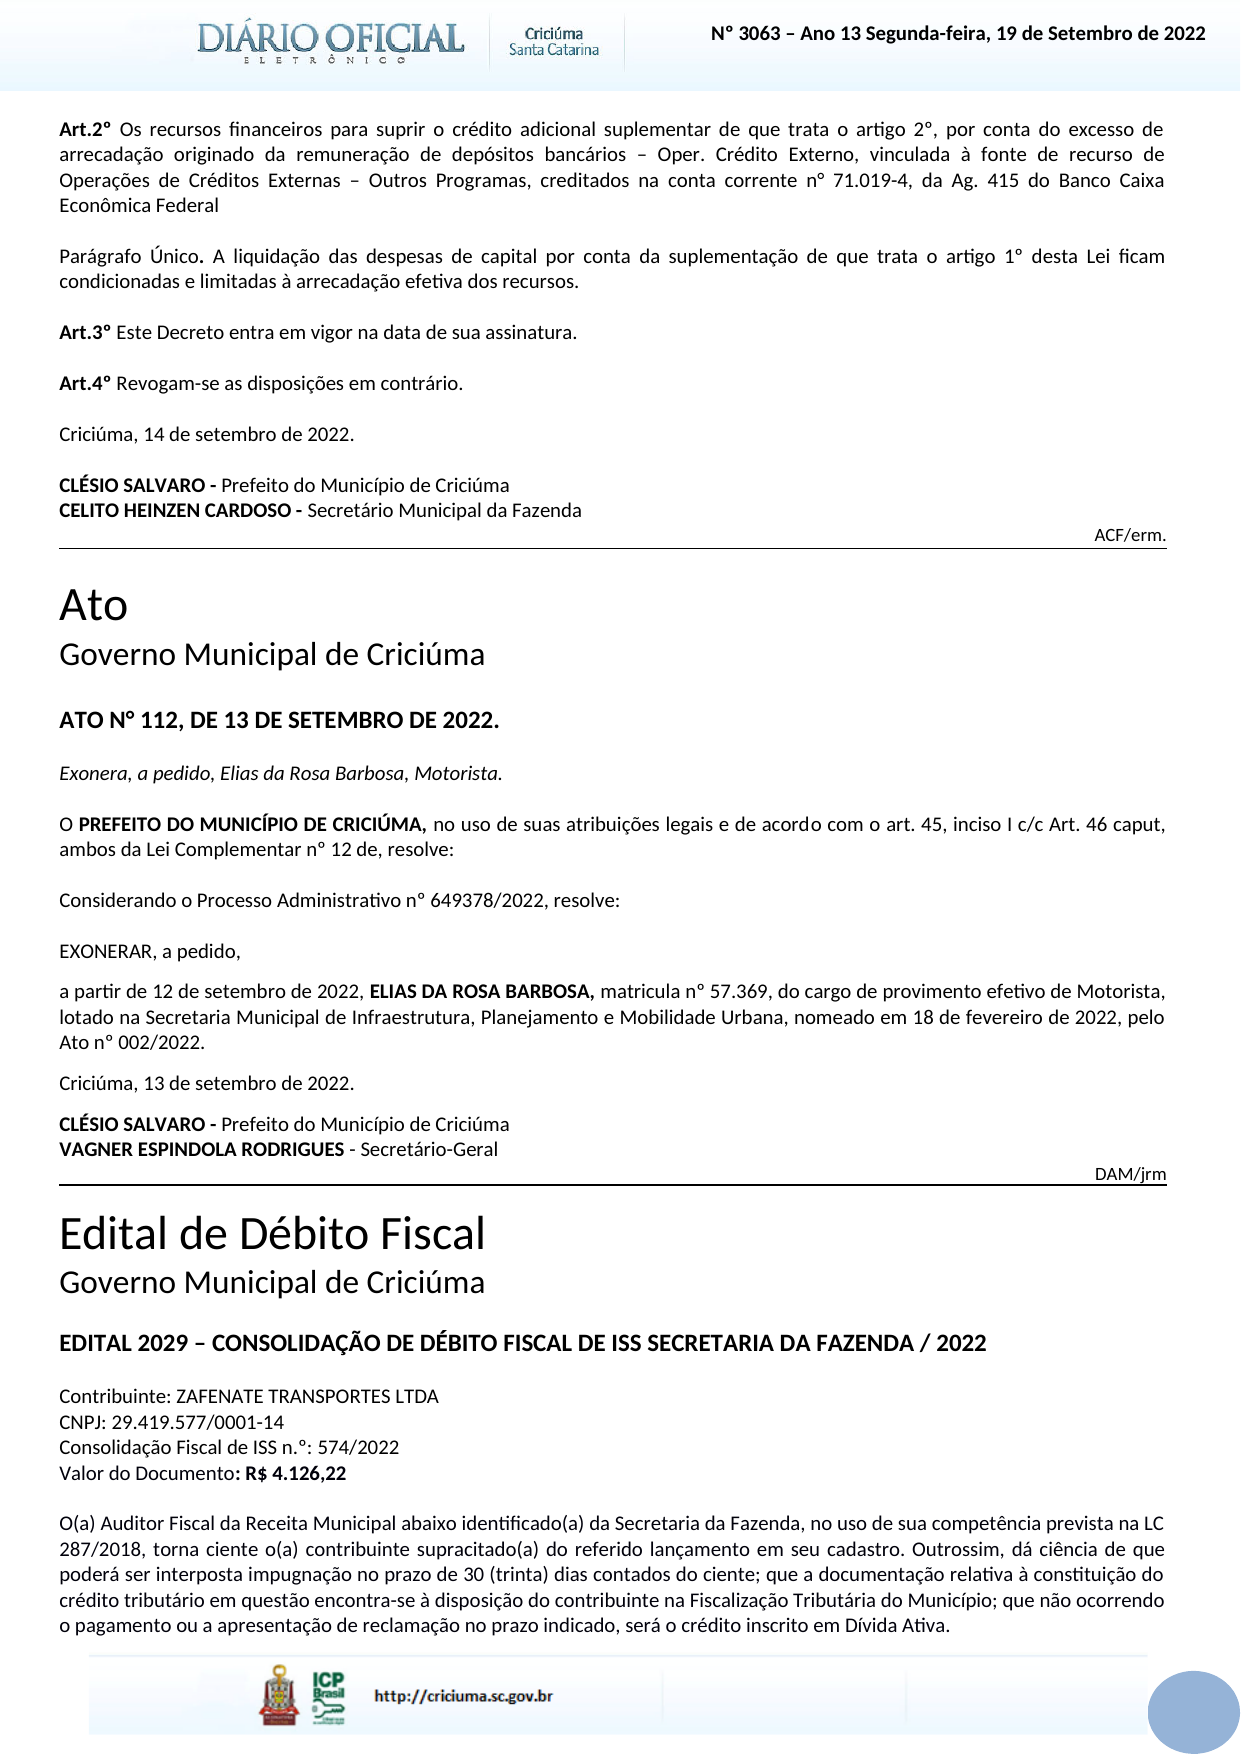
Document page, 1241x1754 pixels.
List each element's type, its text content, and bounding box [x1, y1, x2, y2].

text CLÉSIO SALVARO - Prefeito do Município de Criciúma [59, 472, 1167, 497]
text EXONERAR, a pedido, [59, 938, 1167, 963]
text Consolidação Fiscal de ISS n.º: 574/2022 [59, 1434, 1167, 1460]
text Governo Municipal de Criciúma [59, 1261, 1167, 1302]
text a partir de 12 de setembro de 2022, ELIAS DA ROSA BARBOSA, matricula nº 57.369, do cargo de provimento efetivo de Motorista, lotado na Secretaria Municipal de Infraestrutura, Planejamento e Mobilidade Urbana, nomeado em 18 de fevereiro de 2022, pelo Ato nº 002/2022. [59, 978, 1167, 1055]
text Considerando o Processo Administrativo nº 649378/2022, resolve: [59, 887, 1167, 912]
text Criciúma, 13 de setembro de 2022. [59, 1070, 1167, 1096]
text CLÉSIO SALVARO - Prefeito do Município de Criciúma [59, 1111, 1167, 1136]
text O PREFEITO DO MUNICÍPIO DE CRICIÚMA, no uso de suas atribuições legais e de acordo com o art. 45, inciso I c/c Art. 46 caput, ambos da Lei Complementar nº 12 de, resolve: [59, 811, 1167, 862]
text Exonera, a pedido, Elias da Rosa Barbosa, Motorista. [59, 760, 1167, 785]
text ATO N° 112, DE 13 DE SETEMBRO DE 2022. [59, 704, 1167, 734]
text Art.2º Os recursos financeiros para suprir o crédito adicional suplementar de que trata o artigo 2º, por conta do excesso de arrecadação originado da remuneração de depósitos bancários – Oper. Crédito Externo, vinculada à fonte de recurso de Operações de Créditos Externas – Outros Programas, creditados na conta corrente n° 71.019-4, da Ag. 415 do Banco Caixa Econômica Federal [59, 116, 1167, 218]
text Parágrafo Único. A liquidação das despesas de capital por conta da suplementação de que trata o artigo 1º desta Lei ficam condicionadas e limitadas à arrecadação efetiva dos recursos. [59, 243, 1167, 294]
text Edital de Débito Fiscal [59, 1203, 1167, 1261]
text Art.4º Revogam-se as disposições em contrário. [59, 370, 1167, 396]
text Criciúma, 14 de setembro de 2022. [59, 421, 1167, 446]
text ACF/erm. [59, 523, 1167, 548]
text Governo Municipal de Criciúma [59, 633, 1167, 673]
text VAGNER ESPINDOLA RODRIGUES - Secretário-Geral [59, 1136, 1167, 1162]
text Contribuinte: ZAFENATE TRANSPORTES LTDA [59, 1383, 1167, 1409]
text Valor do Documento: R$ 4.126,22 [59, 1460, 1167, 1485]
text CNPJ: 29.419.577/0001-14 [59, 1409, 1167, 1434]
text O(a) Auditor Fiscal da Receita Municipal abaixo identificado(a) da Secretaria da Fazenda, no uso de sua competência prevista na LC 287/2018, torna ciente o(a) contribuinte supracitado(a) do referido lançamento em seu cadastro. Outrossim, dá ciência de que poderá ser interposta impugnação no prazo de 30 (trinta) dias contados do ciente; que a documentação relativa à constituição do crédito tributário em questão encontra-se à disposição do contribuinte na Fiscalização Tributária do Município; que não ocorrendo o pagamento ou a apresentação de reclamação no prazo indicado, será o crédito inscrito em Dívida Ativa. [59, 1511, 1167, 1638]
text DAM/jrm [59, 1162, 1167, 1184]
text Art.3º Este Decreto entra em vigor na data de sua assinatura. [59, 319, 1167, 345]
text Ato [59, 574, 1167, 633]
text CELITO HEINZEN CARDOSO - Secretário Municipal da Fazenda [59, 497, 1167, 523]
text EDITAL 2029 – CONSOLIDAÇÃO DE DÉBITO FISCAL DE ISS SECRETARIA DA FAZENDA / 2022 [59, 1328, 1167, 1358]
